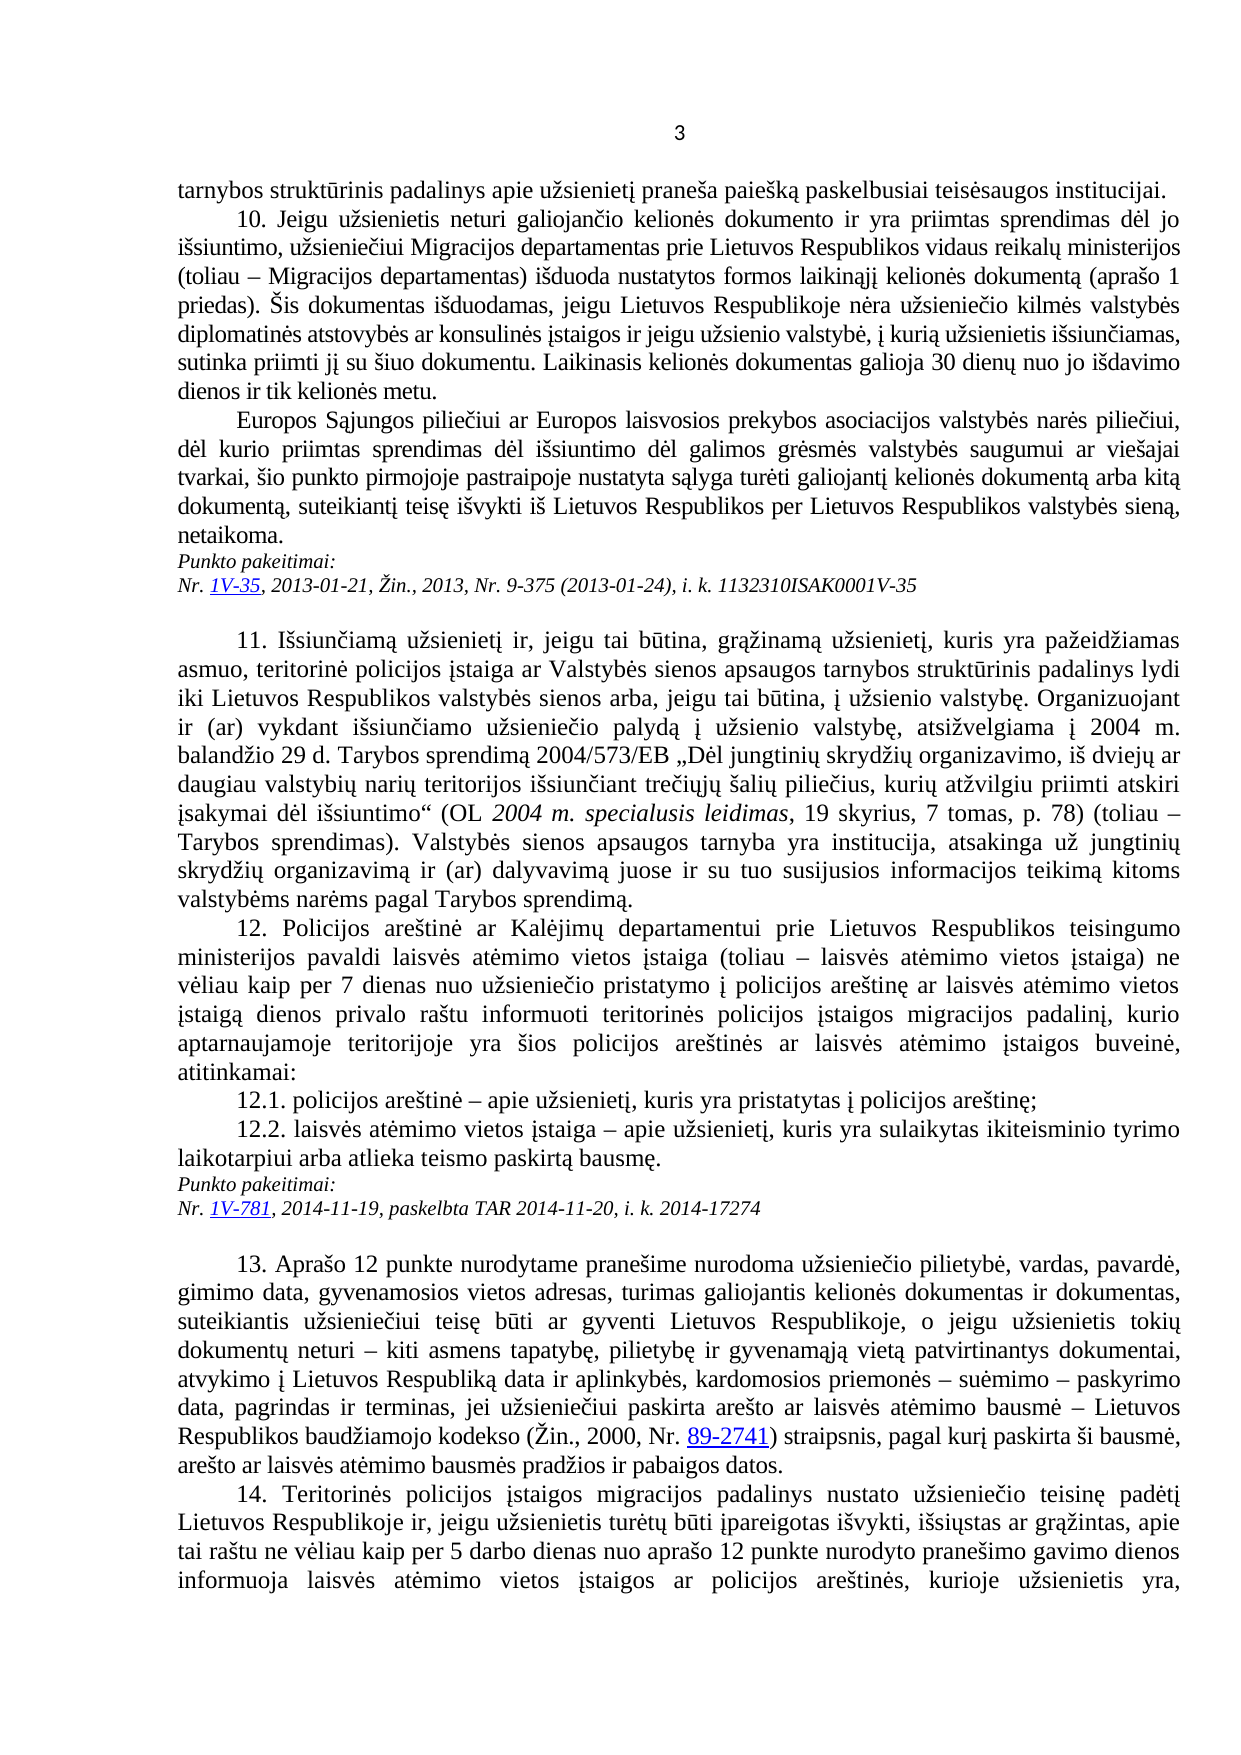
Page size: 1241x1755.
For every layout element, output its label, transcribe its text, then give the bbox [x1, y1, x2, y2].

text 12.1. policijos areštinė – apie užsienietį, kuris yra pristatytas į policijos areštinę; [177, 1086, 1181, 1114]
text Nr. 1V-781, 2014-11-19, paskelbta TAR 2014-11-20, i. k. 2014-17274 [177, 1196, 1181, 1220]
text 14. Teritorinės policijos įstaigos migracijos padalinys nustato užsieniečio teisinę padėtį Lietuvos Respublikoje ir, jeigu užsienietis turėtų būti įpareigotas išvykti, išsiųstas ar grąžintas, apie tai raštu ne vėliau kaip per 5 darbo dienas nuo aprašo 12 punkte nurodyto pranešimo gavimo dienos informuoja laisvės atėmimo vietos įstaigos ar policijos areštinės, kurioje užsienietis yra, [177, 1479, 1181, 1594]
text 12.2. laisvės atėmimo vietos įstaiga – apie užsienietį, kuris yra sulaikytas ikiteisminio tyrimo laikotarpiui arba atlieka teismo paskirtą bausmę. [177, 1114, 1181, 1172]
text 10. Jeigu užsienietis neturi galiojančio kelionės dokumento ir yra priimtas sprendimas dėl jo išsiuntimo, užsieniečiui Migracijos departamentas prie Lietuvos Respublikos vidaus reikalų ministerijos (toliau – Migracijos departamentas) išduoda nustatytos formos laikinąjį kelionės dokumentą (aprašo 1 priedas). Šis dokumentas išduodamas, jeigu Lietuvos Respublikoje nėra užsieniečio kilmės valstybės diplomatinės atstovybės ar konsulinės įstaigos ir jeigu užsienio valstybė, į kurią užsienietis išsiunčiamas, sutinka priimti jį su šiuo dokumentu. Laikinasis kelionės dokumentas galioja 30 dienų nuo jo išdavimo dienos ir tik kelionės metu. [177, 204, 1181, 405]
text 11. Išsiunčiamą užsienietį ir, jeigu tai būtina, grąžinamą užsienietį, kuris yra pažeidžiamas asmuo, teritorinė policijos įstaiga ar Valstybės sienos apsaugos tarnybos struktūrinis padalinys lydi iki Lietuvos Respublikos valstybės sienos arba, jeigu tai būtina, į užsienio valstybę. Organizuojant ir (ar) vykdant išsiunčiamo užsieniečio palydą į užsienio valstybę, atsižvelgiama į 2004 m. balandžio 29 d. Tarybos sprendimą 2004/573/EB „Dėl jungtinių skrydžių organizavimo, iš dviejų ar daugiau valstybių narių teritorijos išsiunčiant trečiųjų šalių piliečius, kurių atžvilgiu priimti atskiri įsakymai dėl išsiuntimo“ (OL 2004 m. specialusis leidimas, 19 skyrius, 7 tomas, p. 78) (toliau – Tarybos sprendimas). Valstybės sienos apsaugos tarnyba yra institucija, atsakinga už jungtinių skrydžių organizavimą ir (ar) dalyvavimą juose ir su tuo susijusios informacijos teikimą kitoms valstybėms narėms pagal Tarybos sprendimą. [177, 626, 1181, 913]
text 13. Aprašo 12 punkte nurodytame pranešime nurodoma užsieniečio pilietybė, vardas, pavardė, gimimo data, gyvenamosios vietos adresas, turimas galiojantis kelionės dokumentas ir dokumentas, suteikiantis užsieniečiui teisę būti ar gyventi Lietuvos Respublikoje, o jeigu užsienietis tokių dokumentų neturi – kiti asmens tapatybę, pilietybę ir gyvenamąją vietą patvirtinantys dokumentai, atvykimo į Lietuvos Respubliką data ir aplinkybės, kardomosios priemonės – suėmimo – paskyrimo data, pagrindas ir terminas, jei užsieniečiui paskirta arešto ar laisvės atėmimo bausmė – Lietuvos Respublikos baudžiamojo kodekso (Žin., 2000, Nr. 89-2741) straipsnis, pagal kurį paskirta ši bausmė, arešto ar laisvės atėmimo bausmės pradžios ir pabaigos datos. [177, 1249, 1181, 1479]
text tarnybos struktūrinis padalinys apie užsienietį praneša paiešką paskelbusiai teisėsaugos institucijai. [177, 175, 1181, 204]
text Punkto pakeitimai: [177, 549, 1181, 573]
text Punkto pakeitimai: [177, 1172, 1181, 1196]
text 12. Policijos areštinė ar Kalėjimų departamentui prie Lietuvos Respublikos teisingumo ministerijos pavaldi laisvės atėmimo vietos įstaiga (toliau – laisvės atėmimo vietos įstaiga) ne vėliau kaip per 7 dienas nuo užsieniečio pristatymo į policijos areštinę ar laisvės atėmimo vietos įstaigą dienos privalo raštu informuoti teritorinės policijos įstaigos migracijos padalinį, kurio aptarnaujamoje teritorijoje yra šios policijos areštinės ar laisvės atėmimo įstaigos buveinė, atitinkamai: [177, 913, 1181, 1086]
text Europos Sąjungos piliečiui ar Europos laisvosios prekybos asociacijos valstybės narės piliečiui, dėl kurio priimtas sprendimas dėl išsiuntimo dėl galimos grėsmės valstybės saugumui ar viešajai tvarkai, šio punkto pirmojoje pastraipoje nustatyta sąlyga turėti galiojantį kelionės dokumentą arba kitą dokumentą, suteikiantį teisę išvykti iš Lietuvos Respublikos per Lietuvos Respublikos valstybės sieną, netaikoma. [177, 405, 1181, 549]
text Nr. 1V-35, 2013-01-21, Žin., 2013, Nr. 9-375 (2013-01-24), i. k. 1132310ISAK0001V-35 [177, 573, 1181, 597]
